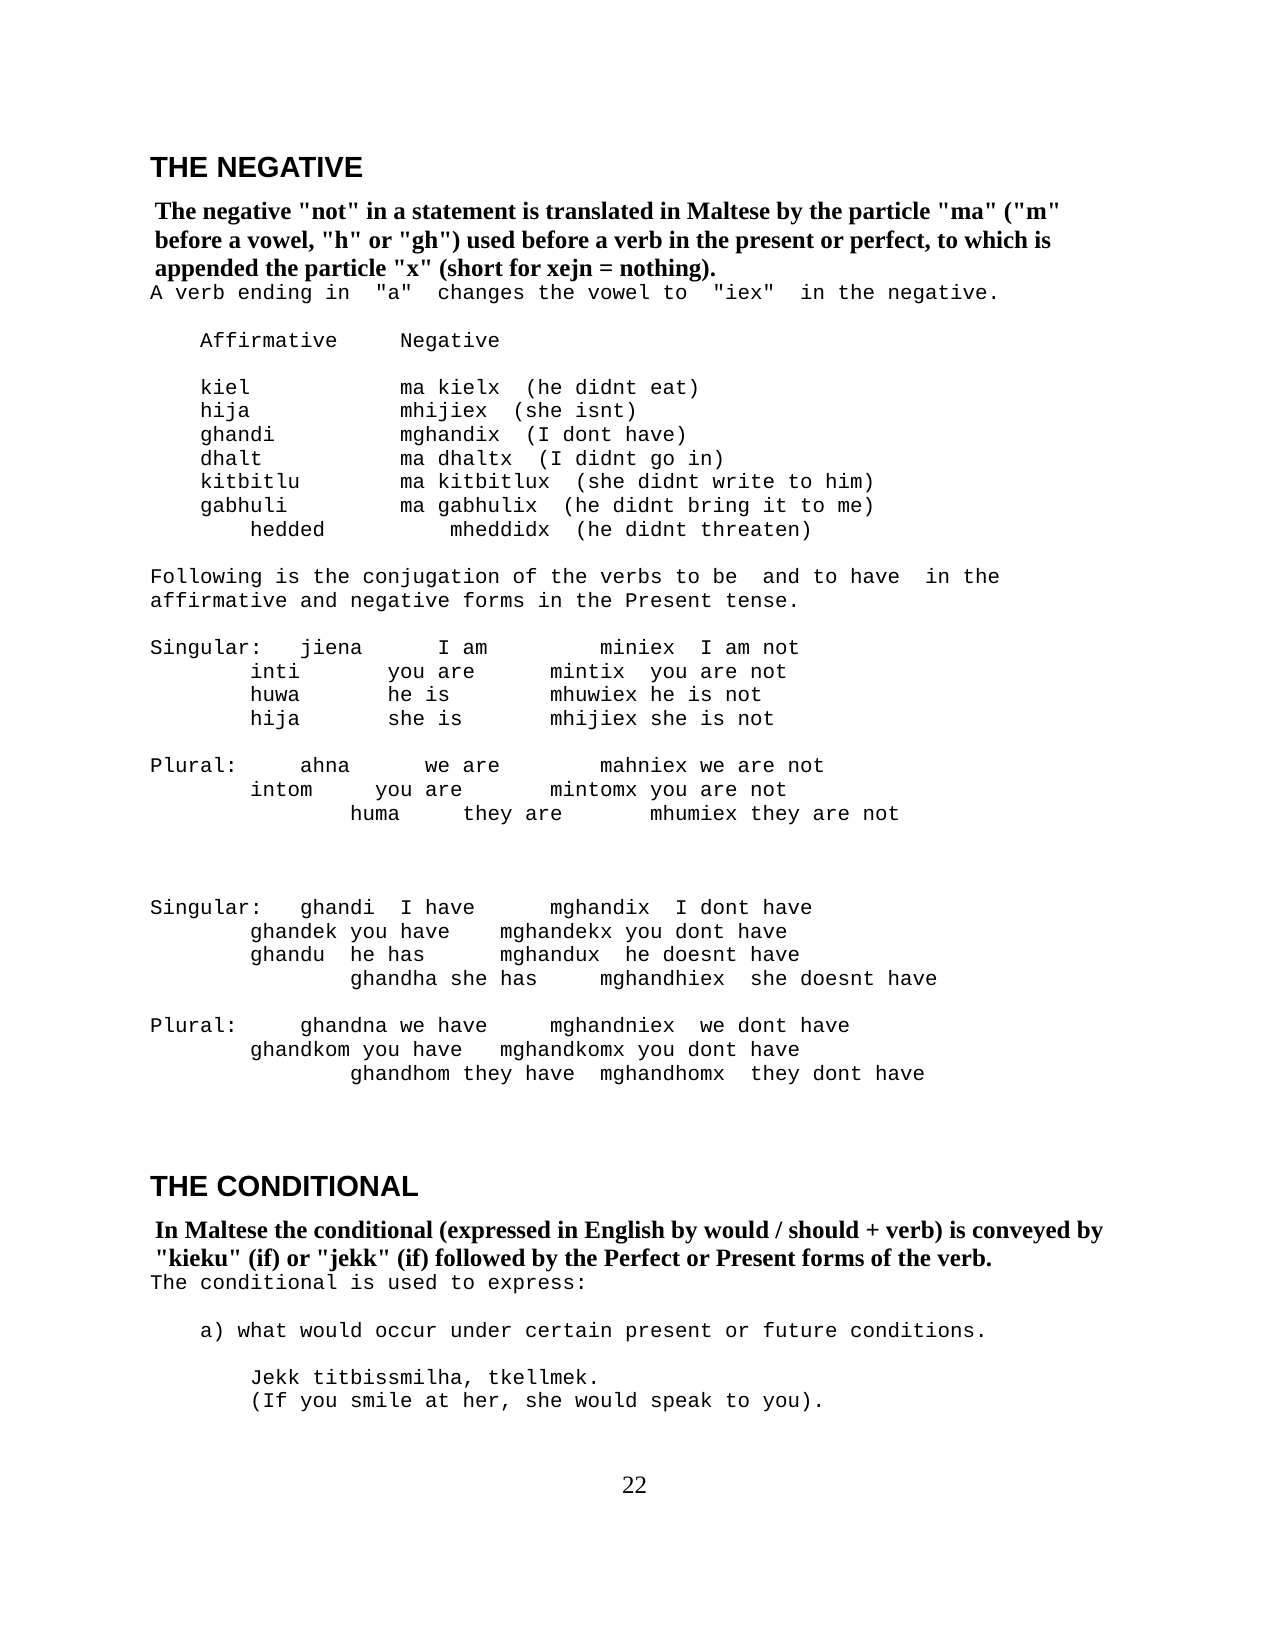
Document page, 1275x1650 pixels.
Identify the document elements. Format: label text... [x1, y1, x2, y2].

text ghandu he has mghandux he doesnt have [150, 944, 1125, 968]
text kiel ma kielx (he didnt eat) [150, 377, 1125, 401]
text Following is the conjugation of the verbs to be and to have in the [150, 566, 1125, 590]
text The negative "not" in a statement is translated in Maltese by the particle "ma" ("m" before a vowel, "h" or "gh") used before a verb in the present or perfect, to which is appended the particle "x" (short for xejn = nothing). [154, 196, 1121, 282]
text ghandek you have mghandekx you dont have [150, 921, 1125, 944]
text hija mhijiex (she isnt) [150, 401, 1125, 424]
text gabhuli ma gabhulix (he didnt bring it to me) [150, 495, 1125, 519]
text Plural: ghandna we have mghandniex we dont have [150, 1015, 1125, 1039]
text ghandkom you have mghandkomx you dont have [150, 1039, 1125, 1063]
subtitle THE CONDITIONAL [150, 1169, 1125, 1202]
text inti you are mintix you are not [150, 661, 1125, 684]
subtitle THE NEGATIVE [150, 150, 1125, 183]
text hija she is mhijiex she is not [150, 708, 1125, 732]
text Singular: jiena I am miniex I am not [150, 637, 1125, 661]
text a) what would occur under certain present or future conditions. [150, 1319, 1125, 1343]
text Jekk titbissmilha, tkellmek. [150, 1367, 1125, 1391]
text ghandha she has mghandhiex she doesnt have [150, 968, 1125, 992]
text The conditional is used to express: [150, 1272, 1125, 1296]
text huwa he is mhuwiex he is not [150, 684, 1125, 708]
text Affirmative Negative [150, 329, 1125, 353]
text dhalt ma dhaltx (I didnt go in) [150, 448, 1125, 471]
text intom you are mintomx you are not [150, 779, 1125, 802]
text In Maltese the conditional (expressed in English by would / should + verb) is conveyed by "kieku" (if) or "jekk" (if) followed by the Perfect or Present forms of the verb. [154, 1215, 1121, 1272]
text ghandi mghandix (I dont have) [150, 424, 1125, 448]
text hedded mheddidx (he didnt threaten) [150, 519, 1125, 542]
text huma they are mhumiex they are not [150, 802, 1125, 826]
text Plural: ahna we are mahniex we are not [150, 755, 1125, 779]
text A verb ending in "a" changes the vowel to "iex" in the negative. [150, 282, 1125, 306]
text Singular: ghandi I have mghandix I dont have [150, 897, 1125, 921]
text kitbitlu ma kitbitlux (she didnt write to him) [150, 471, 1125, 495]
text ghandhom they have mghandhomx they dont have [150, 1063, 1125, 1086]
text (If you smile at her, she would speak to you). [150, 1391, 1125, 1414]
text affirmative and negative forms in the Present tense. [150, 590, 1125, 613]
